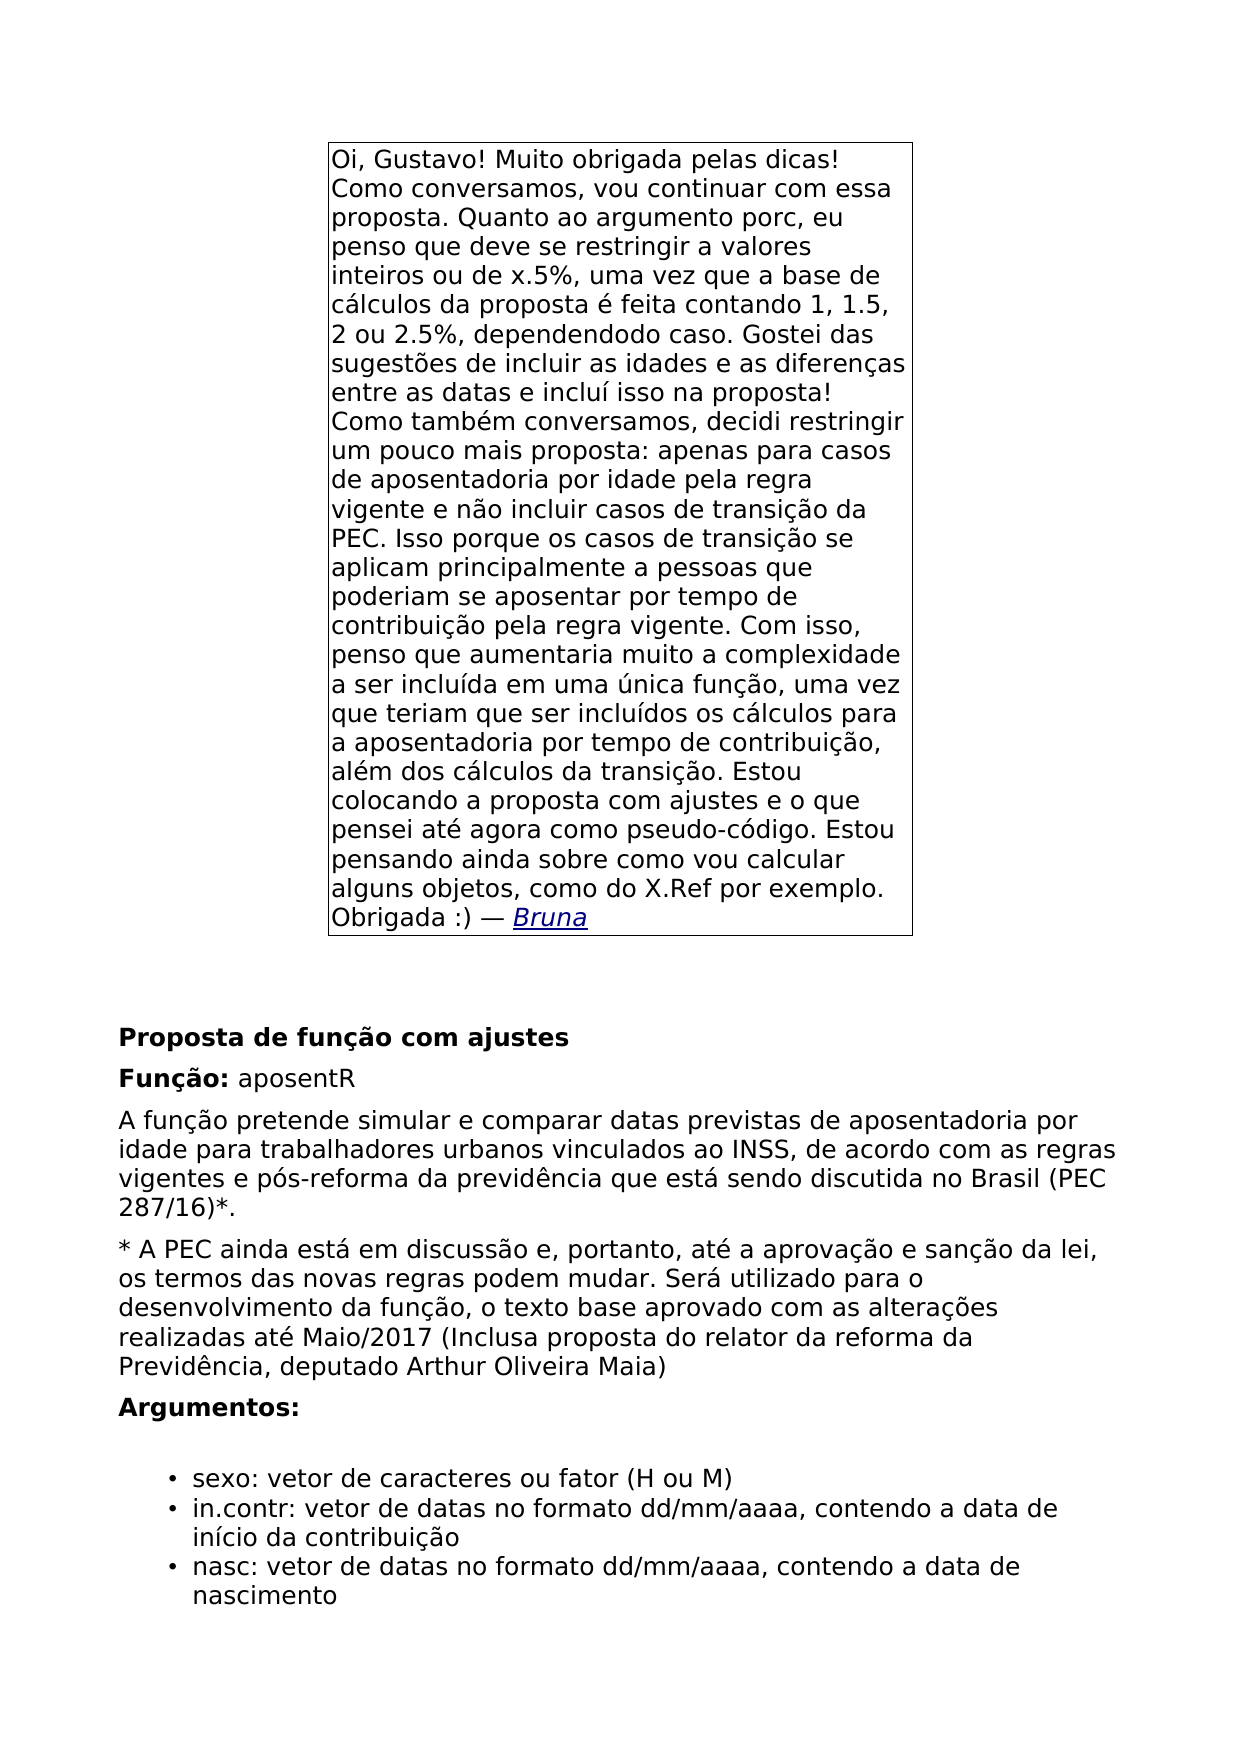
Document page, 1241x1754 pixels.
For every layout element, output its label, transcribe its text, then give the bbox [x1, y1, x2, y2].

text A função pretende simular e comparar datas previstas de aposentadoria por idade para trabalhadores urbanos vinculados ao INSS, de acordo com as regras vigentes e pós-reforma da previdência que está sendo discutida no Brasil (PEC 287/16)*. [118, 1106, 1122, 1223]
subtitle Proposta de função com ajustes [118, 1023, 1122, 1052]
list in.contr: vetor de datas no formato dd/mm/aaaa, contendo a data de início da contribuição [177, 1494, 1122, 1552]
table_header Oi, Gustavo! Muito obrigada pelas dicas! Como conversamos, vou continuar com essa proposta. Quanto ao argumento porc, eu penso que deve se restringir a valores inteiros ou de x.5%, uma vez que a base de cálculos da proposta é feita contando 1, 1.5, 2 ou 2.5%, dependendodo caso. Gostei das sugestões de incluir as idades e as diferenças entre as datas e incluí isso na proposta! Como também conversamos, decidi restringir um pouco mais proposta: apenas para casos de aposentadoria por idade pela regra vigente e não incluir casos de transição da PEC. Isso porque os casos de transição se aplicam principalmente a pessoas que poderiam se aposentar por tempo de contribuição pela regra vigente. Com isso, penso que aumentaria muito a complexidade a ser incluída em uma única função, uma vez que teriam que ser incluídos os cálculos para a aposentadoria por tempo de contribuição, além dos cálculos da transição. Estou colocando a proposta com ajustes e o que pensei até agora como pseudo-código. Estou pensando ainda sobre como vou calcular alguns objetos, como do X.Ref por exemplo. Obrigada :) — Bruna [329, 143, 912, 935]
list nasc: vetor de datas no formato dd/mm/aaaa, contendo a data de nascimento [177, 1552, 1122, 1611]
text Função: aposentR [118, 1064, 1122, 1093]
text Argumentos: [118, 1393, 1122, 1423]
text * A PEC ainda está em discussão e, portanto, até a aprovação e sanção da lei, os termos das novas regras podem mudar. Será utilizado para o desenvolvimento da função, o texto base aprovado com as alterações realizadas até Maio/2017 (Inclusa proposta do relator da reforma da Previdência, deputado Arthur Oliveira Maia) [118, 1235, 1122, 1381]
list sexo: vetor de caracteres ou fator (H ou M) [177, 1465, 1122, 1494]
